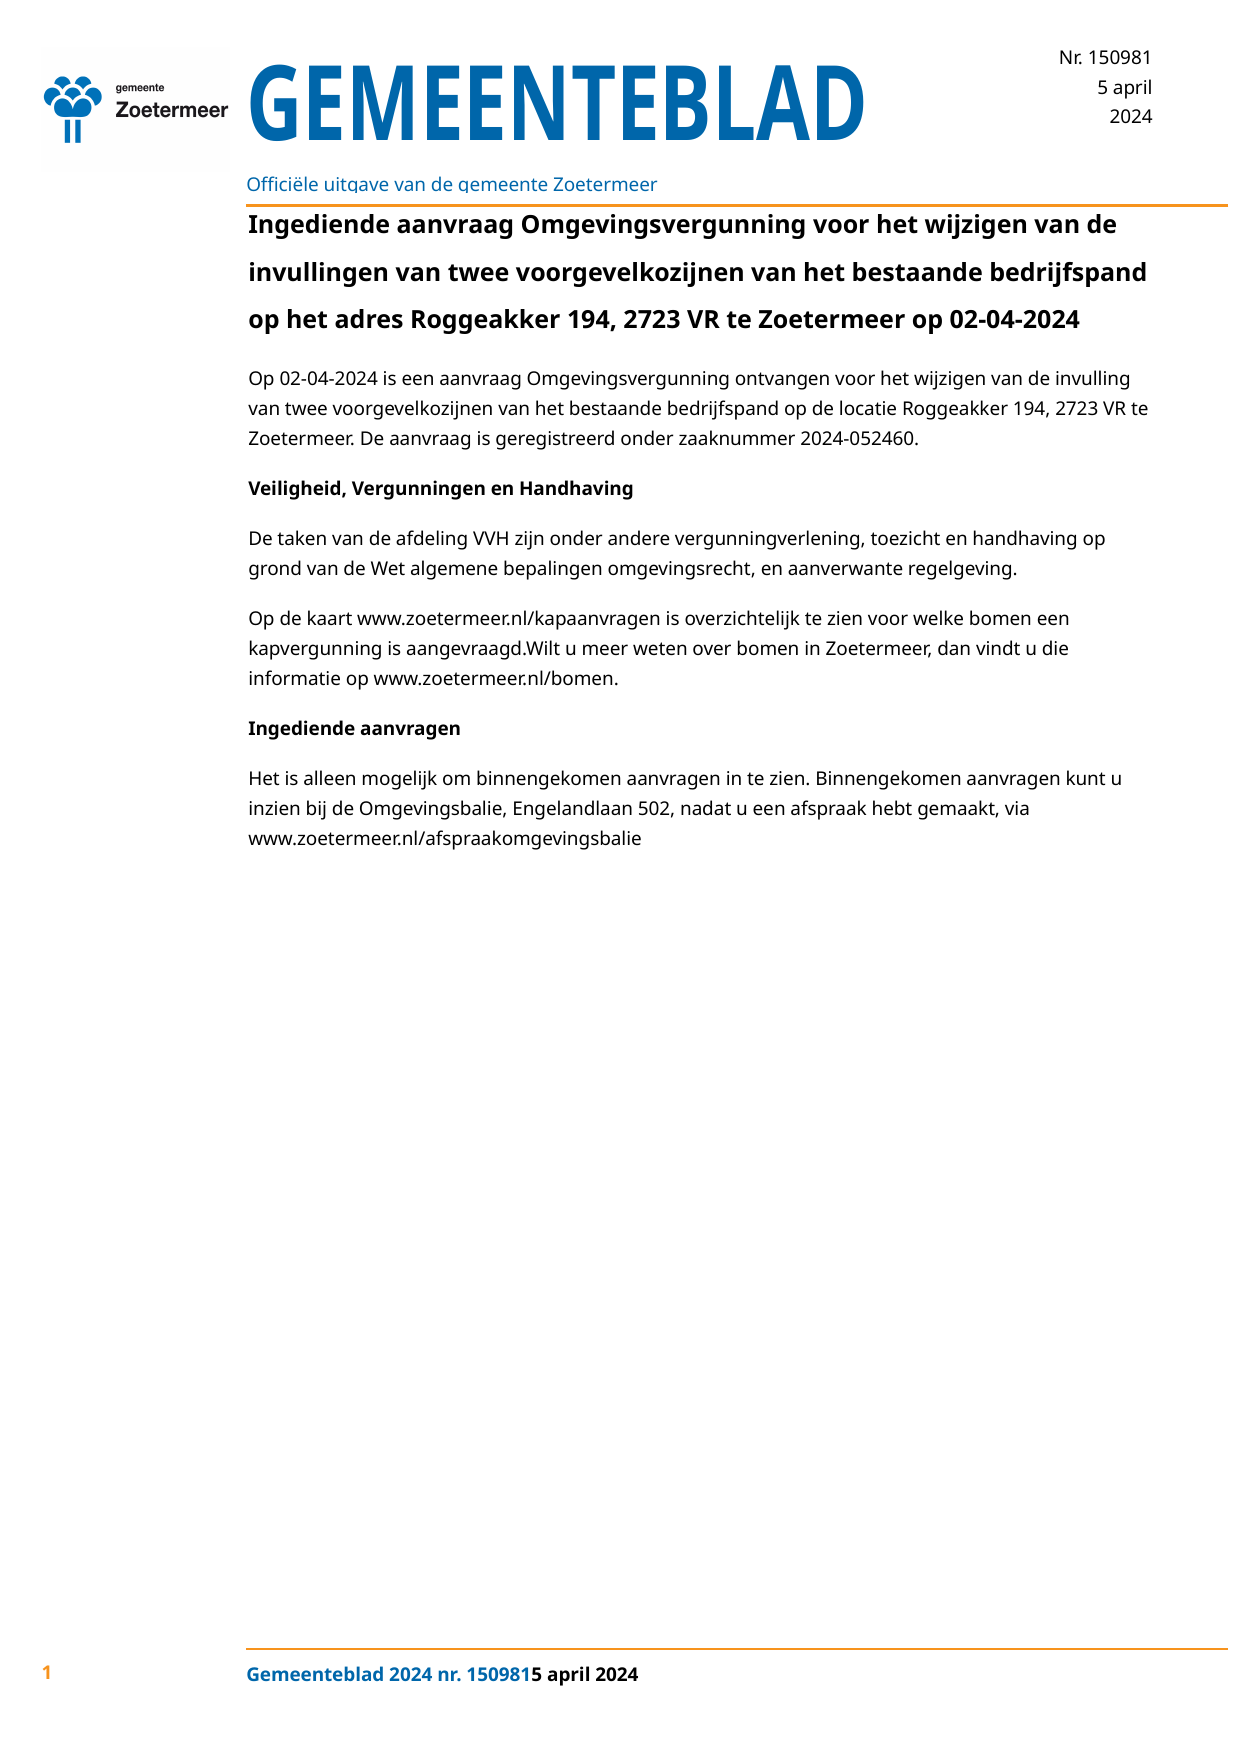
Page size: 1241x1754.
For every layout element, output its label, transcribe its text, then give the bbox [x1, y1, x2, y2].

picture [41, 47, 231, 172]
text Ingediende aanvragen [248, 715, 1152, 741]
text Het is alleen mogelijk om binnengekomen aanvragen in te zien. Binnengekomen aanvragen kunt u inzien bij de Omgevingsbalie, Engelandlaan 502, nadat u een afspraak hebt gemaakt, via www.zoetermeer.nl/afspraakomgevingsbalie [248, 766, 1152, 850]
text Veiligheid, Vergunningen en Handhaving [248, 475, 1152, 501]
text Ingediende aanvraag Omgevingsvergunning voor het wijzigen van de invullingen van twee voorgevelkozijnen van het bestaande bedrijfspand op het adres Roggeakker 194, 2723 VR te Zoetermeer op 02-04-2024 [248, 207, 1152, 336]
text Op de kaart www.zoetermeer.nl/kapaanvragen is overzichtelijk te zien voor welke bomen een kapvergunning is aangevraagd.Wilt u meer weten over bomen in Zoetermeer, dan vindt u die informatie op www.zoetermeer.nl/bomen. [248, 606, 1152, 690]
text Op 02-04-2024 is een aanvraag Omgevingsvergunning ontvangen voor het wijzigen van de invulling van twee voorgevelkozijnen van het bestaande bedrijfspand op de locatie Roggeakker 194, 2723 VR te Zoetermeer. De aanvraag is geregistreerd onder zaaknummer 2024-052460. [248, 366, 1152, 450]
text De taken van de afdeling VVH zijn onder andere vergunningverlening, toezicht en handhaving op grond van de Wet algemene bepalingen omgevingsrecht, en aanverwante regelgeving. [248, 526, 1152, 581]
